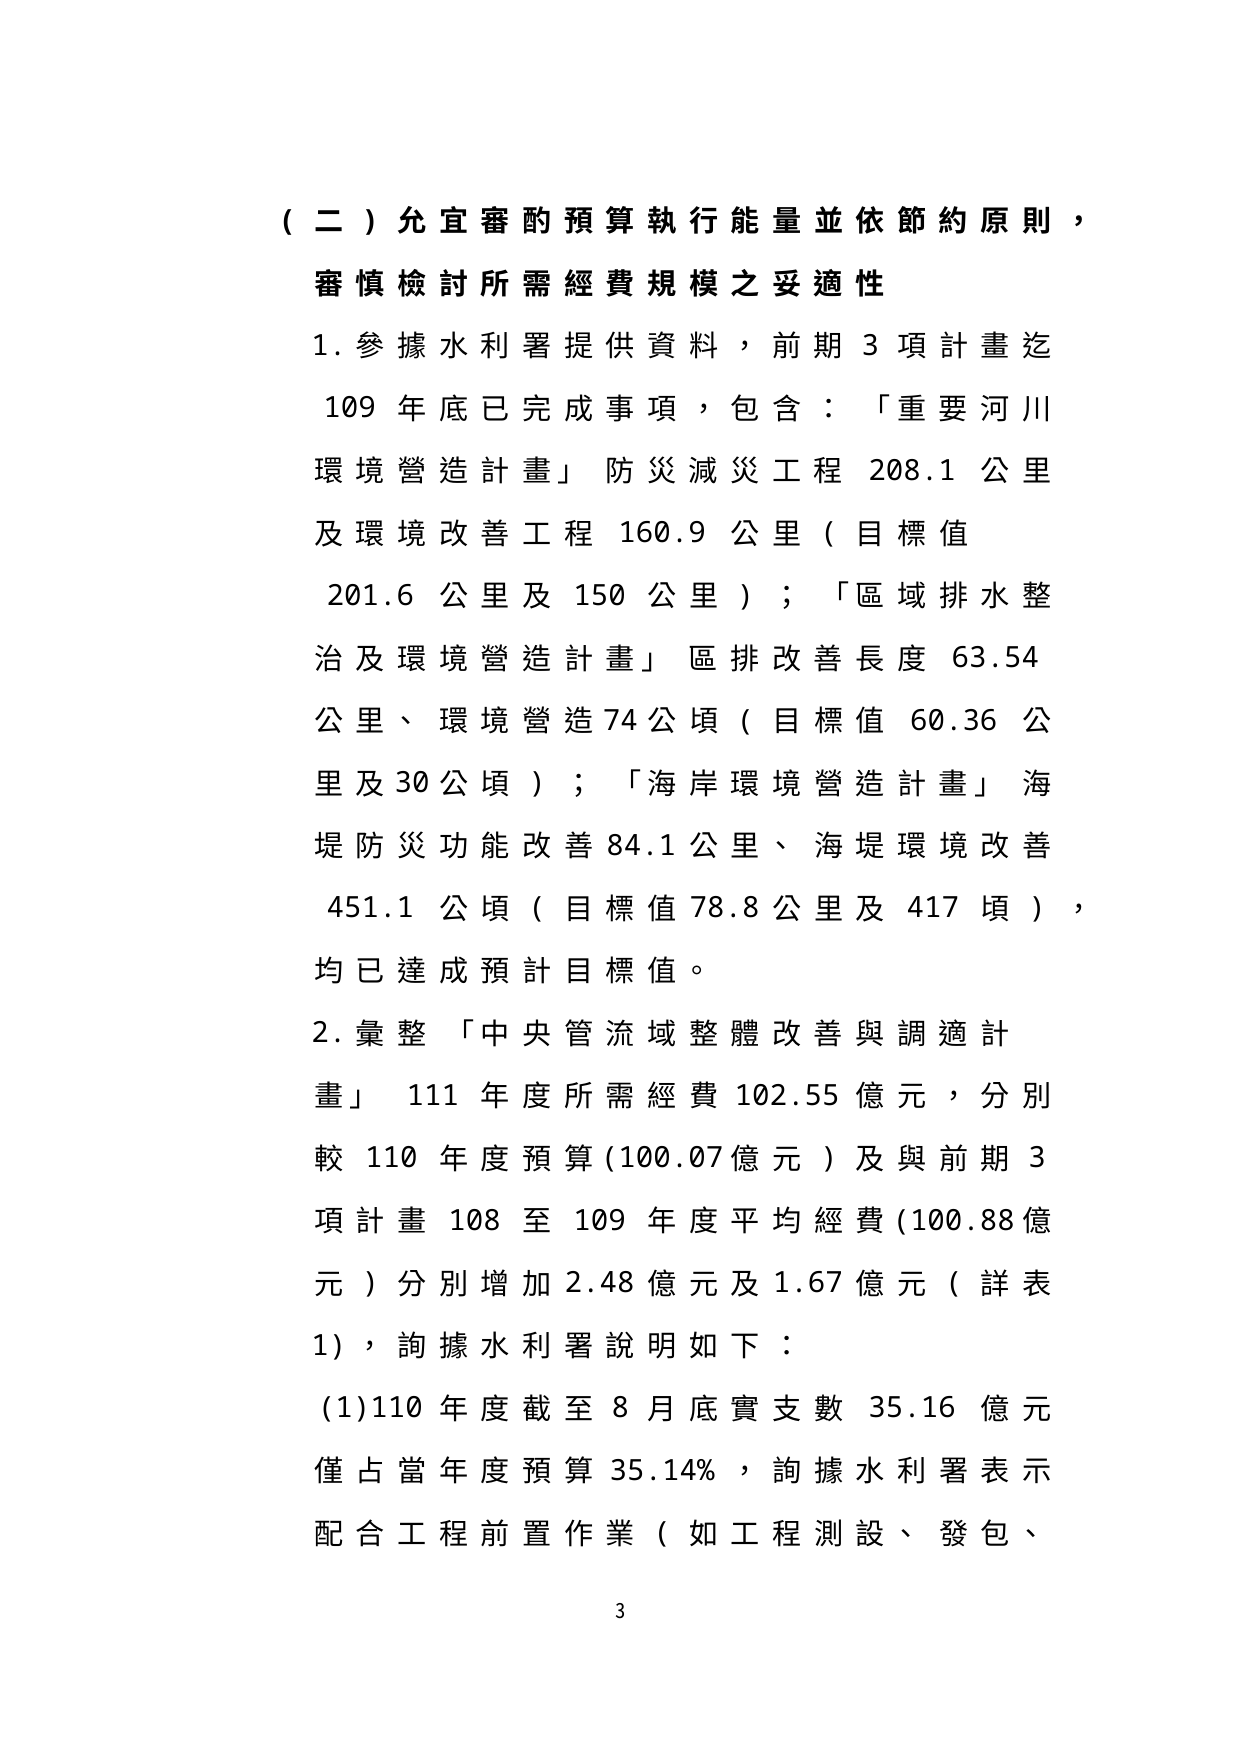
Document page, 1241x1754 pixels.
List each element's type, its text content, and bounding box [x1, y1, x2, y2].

text 2.彙整「中央管流域整體改善與調適計畫」111年度所需經費102.55億元，分別較110年度預算(100.07億元)及與前期3項計畫108至109年度平均經費(100.88億元)分別增加2.48億元及1.67億元(詳表1)，詢據水利署說明如下： [271, 990, 1058, 1365]
text 1.參據水利署提供資料，前期3項計畫迄109年底已完成事項，包含：「重要河川環境營造計畫」防災減災工程208.1公里及環境改善工程160.9公里(目標值201.6公里及150公里)；「區域排水整治及環境營造計畫」區排改善長度63.54公里、環境營造74公頃(目標值60.36公里及30公頃)；「海岸環境營造計畫」海堤防災功能改善84.1公里、海堤環境改善451.1公頃(目標值78.8公里及417頃)，均已達成預計目標值。 [271, 302, 1058, 990]
text (1)110年度截至8月底實支數35.16億元僅占當年度預算35.14%，詢據水利署表示配合工程前置作業(如工程測設、發包、 [271, 1365, 1058, 1552]
text (二)允宜審酌預算執行能量並依節約原則，審慎檢討所需經費規模之妥適性 [242, 177, 1058, 302]
